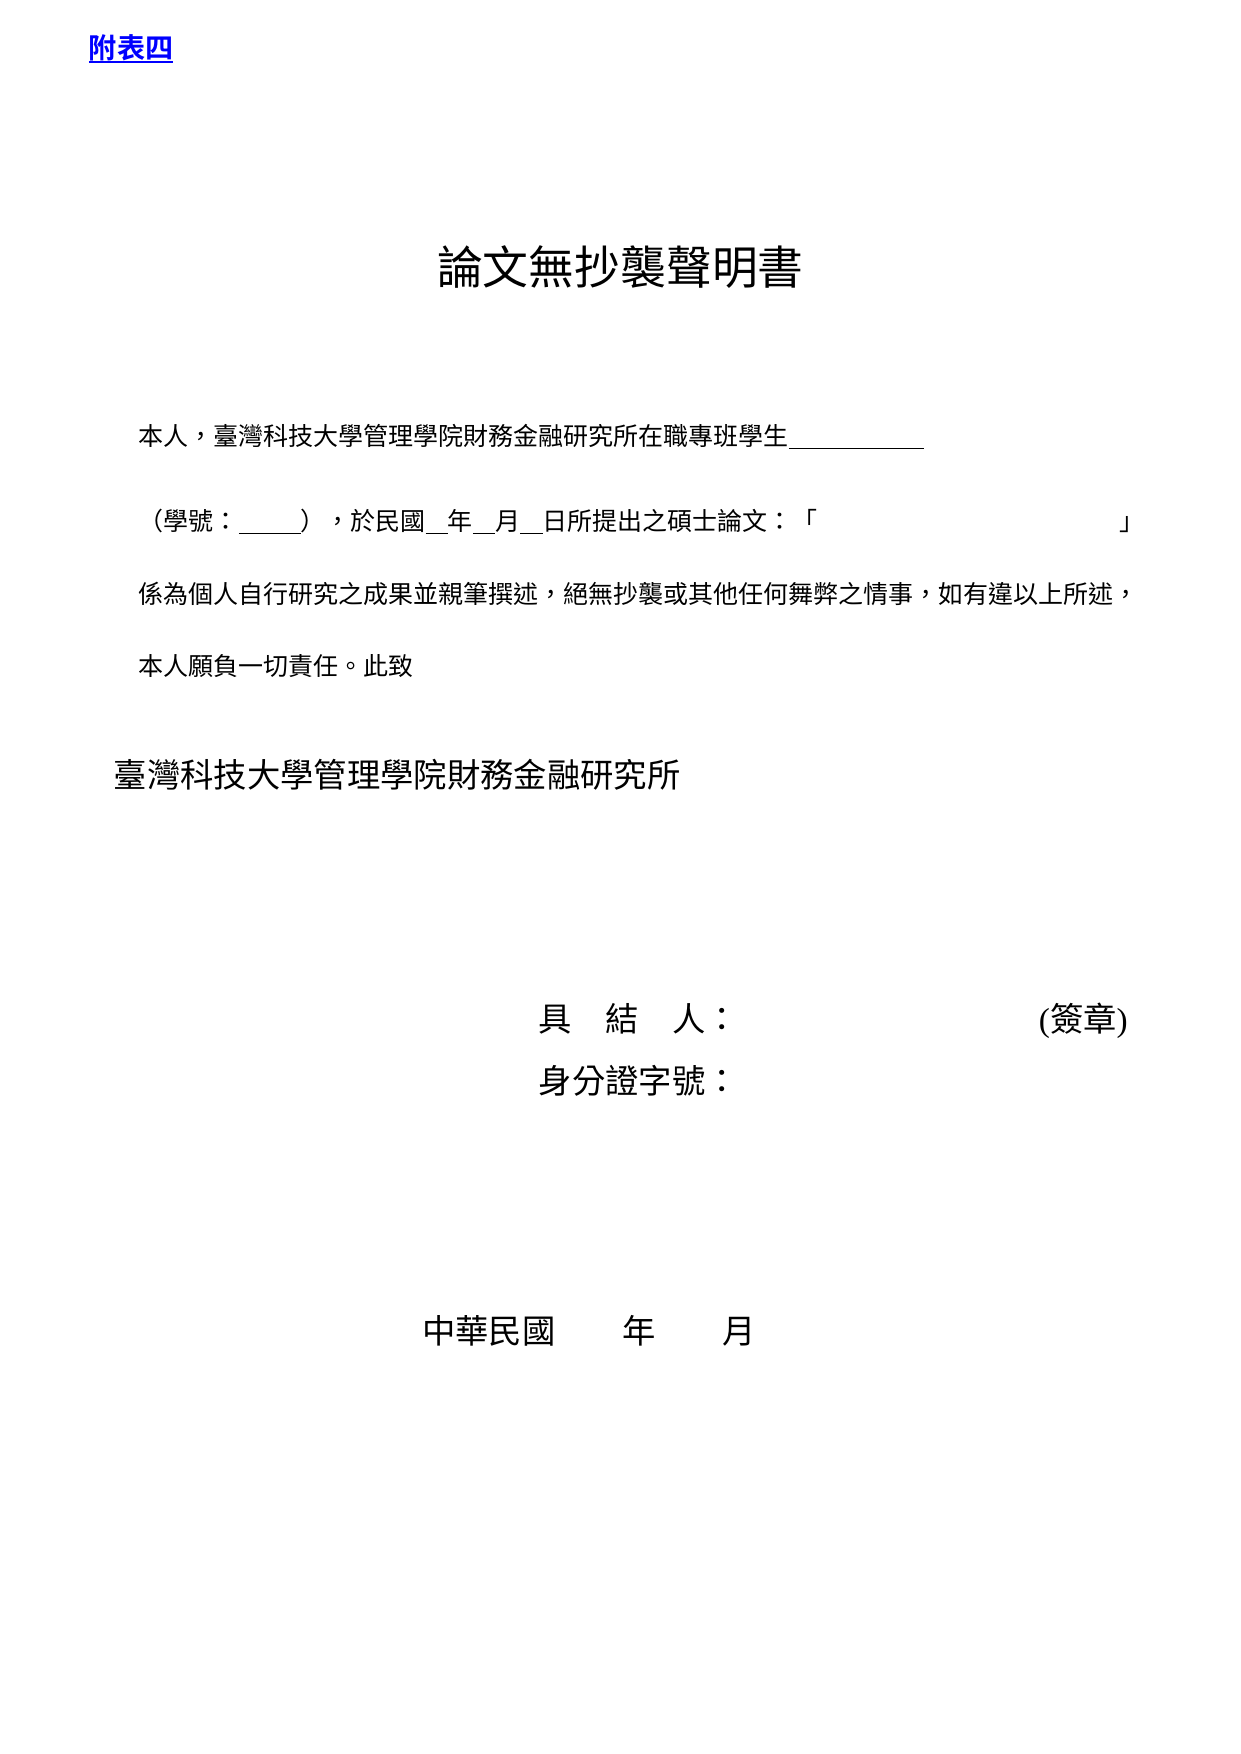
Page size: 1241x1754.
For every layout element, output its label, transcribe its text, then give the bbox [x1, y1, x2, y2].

text 臺灣科技大學管理學院財務金融研究所 [89, 732, 1152, 794]
text （學號： ），於民國 年 月 日所提出之碩士論文：「 」係為個人自行研究之成果並親筆撰述，絕無抄襲或其他任何舞弊之情事，如有違以上所述，本人願負一切責任。此致 [139, 502, 1152, 683]
text 本人，臺灣科技大學管理學院財務金融研究所在職專班學生 [139, 417, 1152, 453]
text 中華民國○○年○○月 [89, 1288, 1152, 1350]
text 具 結 人： (簽章) [89, 975, 1152, 1038]
text 附表四 [89, 26, 1033, 67]
text 身分證字號： [89, 1038, 1152, 1100]
text 論文無抄襲聲明書 [89, 192, 1152, 317]
